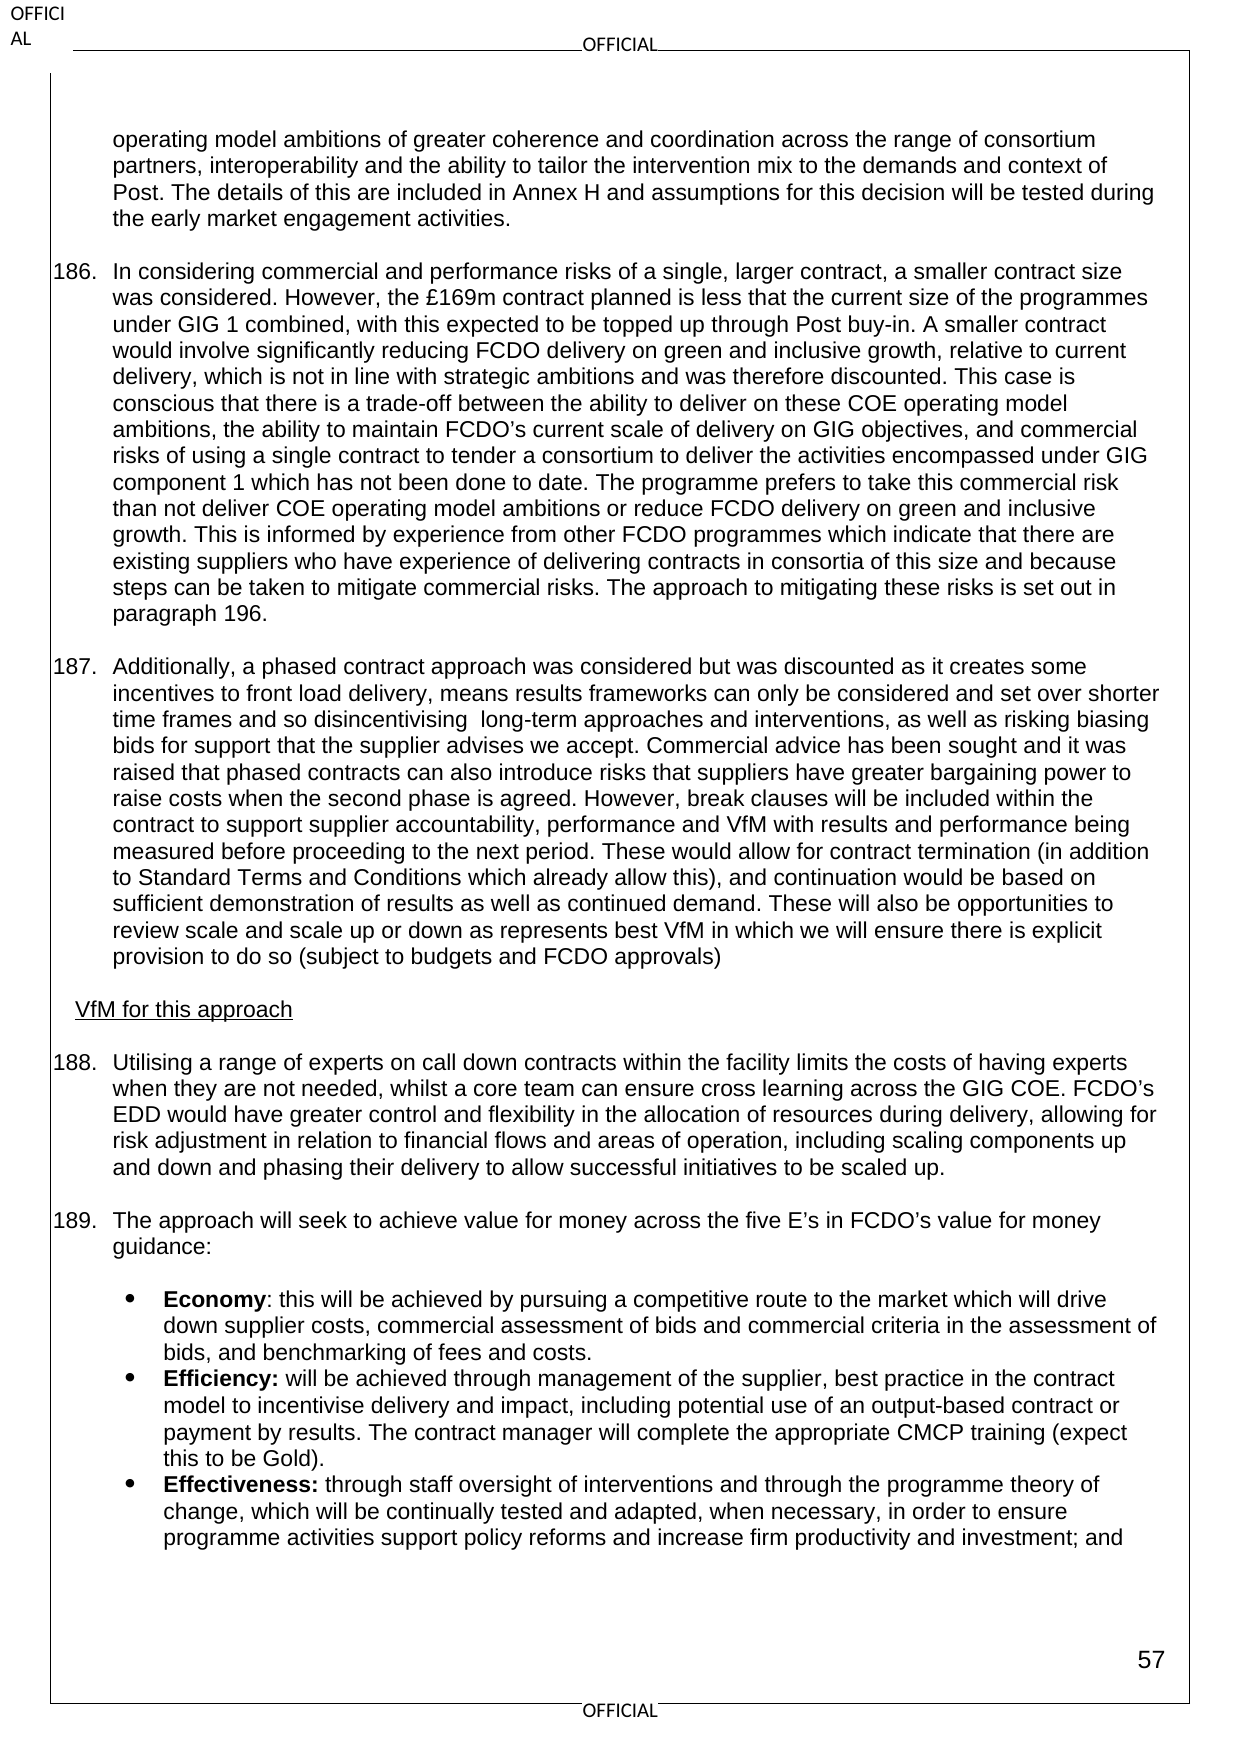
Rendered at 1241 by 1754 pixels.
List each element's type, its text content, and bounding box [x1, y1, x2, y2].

list The approach will seek to achieve value for money across the five E’s in FCDO’s value for money guidance: [75, 1207, 1165, 1259]
list Given the level of ambition under component 1, the design team considered the use of two (instead of one) commercial suppliers to deliver this component. The final assessment was to proceed with one commercial supplier which presents better VfM and which will be better able to deliver on the COE operating model ambitions of greater coherence and coordination across the range of consortium partners, interoperability and the ability to tailor the intervention mix to the demands and context of Post. The details of this are included in Annex H and assumptions for this decision will be tested during the early market engagement activities. [75, 126, 1165, 231]
list Effectiveness: through staff oversight of interventions and through the programme theory of change, which will be continually tested and adapted, when necessary, in order to ensure programme activities support policy reforms and increase firm productivity and investment; and [126, 1471, 1165, 1551]
list Utilising a range of experts on call down contracts within the facility limits the costs of having experts when they are not needed, whilst a core team can ensure cross learning across the GIG COE. FCDO’s EDD would have greater control and flexibility in the allocation of resources during delivery, allowing for risk adjustment in relation to financial flows and areas of operation, including scaling components up and down and phasing their delivery to allow successful initiatives to be scaled up. [75, 1048, 1165, 1180]
list Efficiency: will be achieved through management of the supplier, best practice in the contract model to incentivise delivery and impact, including potential use of an output-based contract or payment by results. The contract manager will complete the appropriate CMCP training (expect this to be Gold). [126, 1365, 1165, 1471]
list Economy: this will be achieved by pursuing a competitive route to the market which will drive down supplier costs, commercial assessment of bids and commercial criteria in the assessment of bids, and benchmarking of fees and costs. [126, 1286, 1165, 1365]
list In considering commercial and performance risks of a single, larger contract, a smaller contract size was considered. However, the £169m contract planned is less that the current size of the programmes under GIG 1 combined, with this expected to be topped up through Post buy-in. A smaller contract would involve significantly reducing FCDO delivery on green and inclusive growth, relative to current delivery, which is not in line with strategic ambitions and was therefore discounted. This case is conscious that there is a trade-off between the ability to deliver on these COE operating model ambitions, the ability to maintain FCDO’s current scale of delivery on GIG objectives, and commercial risks of using a single contract to tender a consortium to deliver the activities encompassed under GIG component 1 which has not been done to date. The programme prefers to take this commercial risk than not deliver COE operating model ambitions or reduce FCDO delivery on green and inclusive growth. This is informed by experience from other FCDO programmes which indicate that there are existing suppliers who have experience of delivering contracts in consortia of this size and because steps can be taken to mitigate commercial risks. The approach to mitigating these risks is set out in paragraph 196. [75, 258, 1165, 627]
text VfM for this approach [75, 996, 1165, 1022]
list Additionally, a phased contract approach was considered but was discounted as it creates some incentives to front load delivery, means results frameworks can only be considered and set over shorter time frames and so disincentivising long-term approaches and interventions, as well as risking biasing bids for support that the supplier advises we accept. Commercial advice has been sought and it was raised that phased contracts can also introduce risks that suppliers have greater bargaining power to raise costs when the second phase is agreed. However, break clauses will be included within the contract to support supplier accountability, performance and VfM with results and performance being measured before proceeding to the next period. These would allow for contract termination (in addition to Standard Terms and Conditions which already allow this), and continuation would be based on sufficient demonstration of results as well as continued demand. These will also be opportunities to review scale and scale up or down as represents best VfM in which we will ensure there is explicit provision to do so (subject to budgets and FCDO approvals) [75, 653, 1165, 969]
